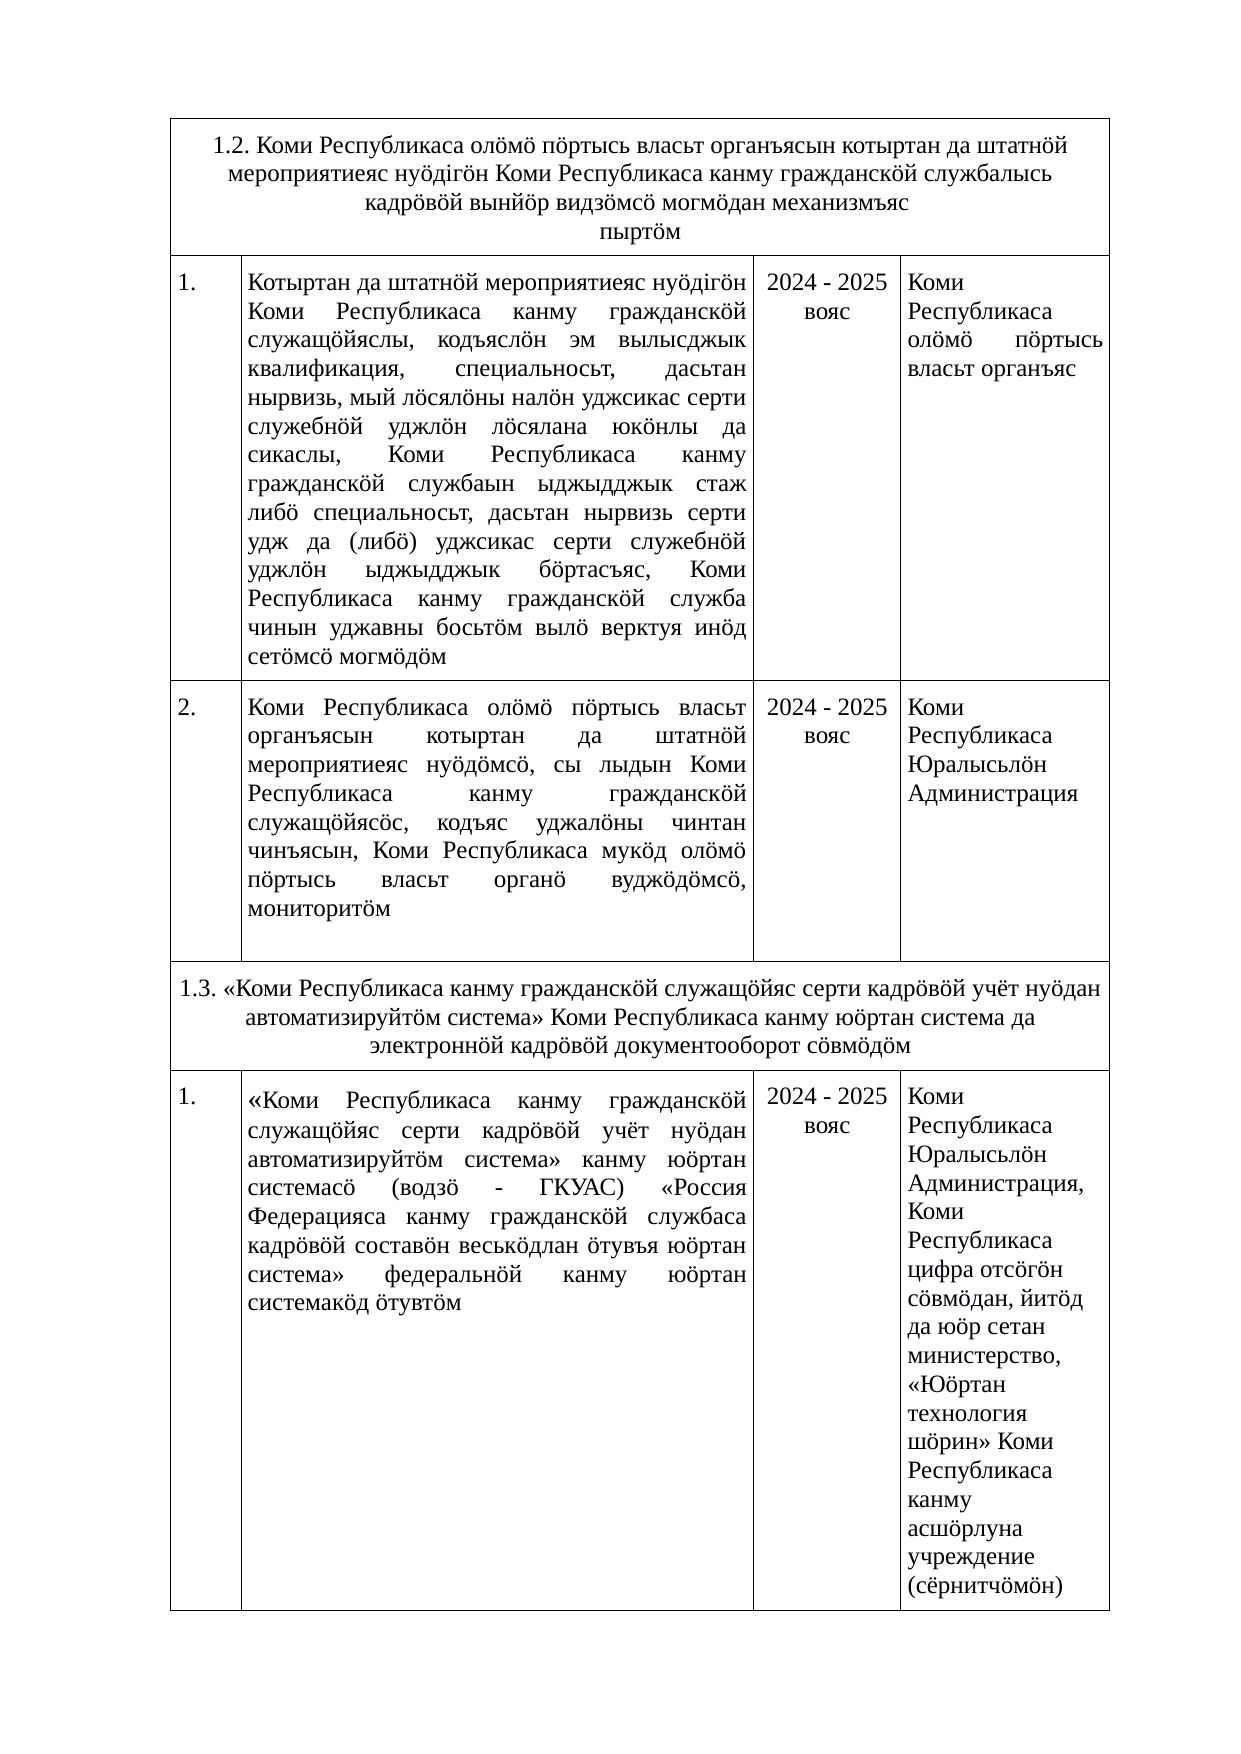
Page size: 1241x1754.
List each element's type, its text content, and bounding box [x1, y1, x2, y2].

table_cell 2024 - 2025 вояс [754, 1071, 900, 1609]
table_cell 1. [171, 1071, 241, 1609]
table_cell Коми Республикаса олӧмӧ пӧртысь власьт органъяс [901, 256, 1109, 680]
table_cell Коми Республикаса Юралысьлӧн Администрация [901, 681, 1109, 961]
table_cell 2024 - 2025 вояс [754, 256, 900, 680]
table_cell 1.2. Коми Республикаса олӧмӧ пӧртысь власьт органъясын котыртан да штатнӧй мероприятиеяс нуӧдігӧн Коми Республикаса канму гражданскӧй службалысь кадрӧвӧй вынйӧр видзӧмсӧ могмӧдан механизмъяс пыртӧм [171, 119, 1109, 255]
table_cell 2024 - 2025 вояс [754, 681, 900, 961]
table_cell Коми Республикаса олӧмӧ пӧртысь власьт органъясын котыртан да штатнӧй мероприятиеяс нуӧдӧмсӧ, сы лыдын Коми Республикаса канму гражданскӧй служащӧйясӧс, кодъяс уджалӧны чинтан чинъясын, Коми Республикаса мукӧд олӧмӧ пӧртысь власьт органӧ вуджӧдӧмсӧ, мониторитӧм [242, 681, 753, 961]
table_cell 1. [171, 256, 241, 680]
table_cell «Коми Республикаса канму гражданскӧй служащӧйяс серти кадрӧвӧй учёт нуӧдан автоматизируйтӧм система» канму юӧртан системасӧ (водзӧ - ГКУАС) «Россия Федерацияса канму гражданскӧй службаса кадрӧвӧй составӧн веськӧдлан ӧтувъя юӧртан система» федеральнӧй канму юӧртан системакӧд ӧтувтӧм [242, 1071, 753, 1609]
table_cell 2. [171, 681, 241, 961]
table_cell Котыртан да штатнӧй мероприятиеяс нуӧдігӧн Коми Республикаса канму гражданскӧй служащӧйяслы, кодъяслӧн эм вылысджык квалификация, специальносьт, дасьтан нырвизь, мый лӧсялӧны налӧн уджсикас серти служебнӧй уджлӧн лӧсялана юкӧнлы да сикаслы, Коми Республикаса канму гражданскӧй службаын ыджыдджык стаж либӧ специальносьт, дасьтан нырвизь серти удж да (либӧ) уджсикас серти служебнӧй уджлӧн ыджыдджык бӧртасъяс, Коми Республикаса канму гражданскӧй служба чинын уджавны босьтӧм вылӧ верктуя инӧд сетӧмсӧ могмӧдӧм [242, 256, 753, 680]
table_cell Коми Республикаса Юралысьлӧн Администрация, Коми Республикаса цифра отсӧгӧн сӧвмӧдан, йитӧд да юӧр сетан министерство, «Юӧртан технология шӧрин» Коми Республикаса канму асшӧрлуна учреждение (сёрнитчӧмӧн) [901, 1071, 1109, 1609]
table_cell 1.3. «Коми Республикаса канму гражданскӧй служащӧйяс серти кадрӧвӧй учёт нуӧдан автоматизируйтӧм система» Коми Республикаса канму юӧртан система да электроннӧй кадрӧвӧй документооборот сӧвмӧдӧм [171, 962, 1109, 1070]
